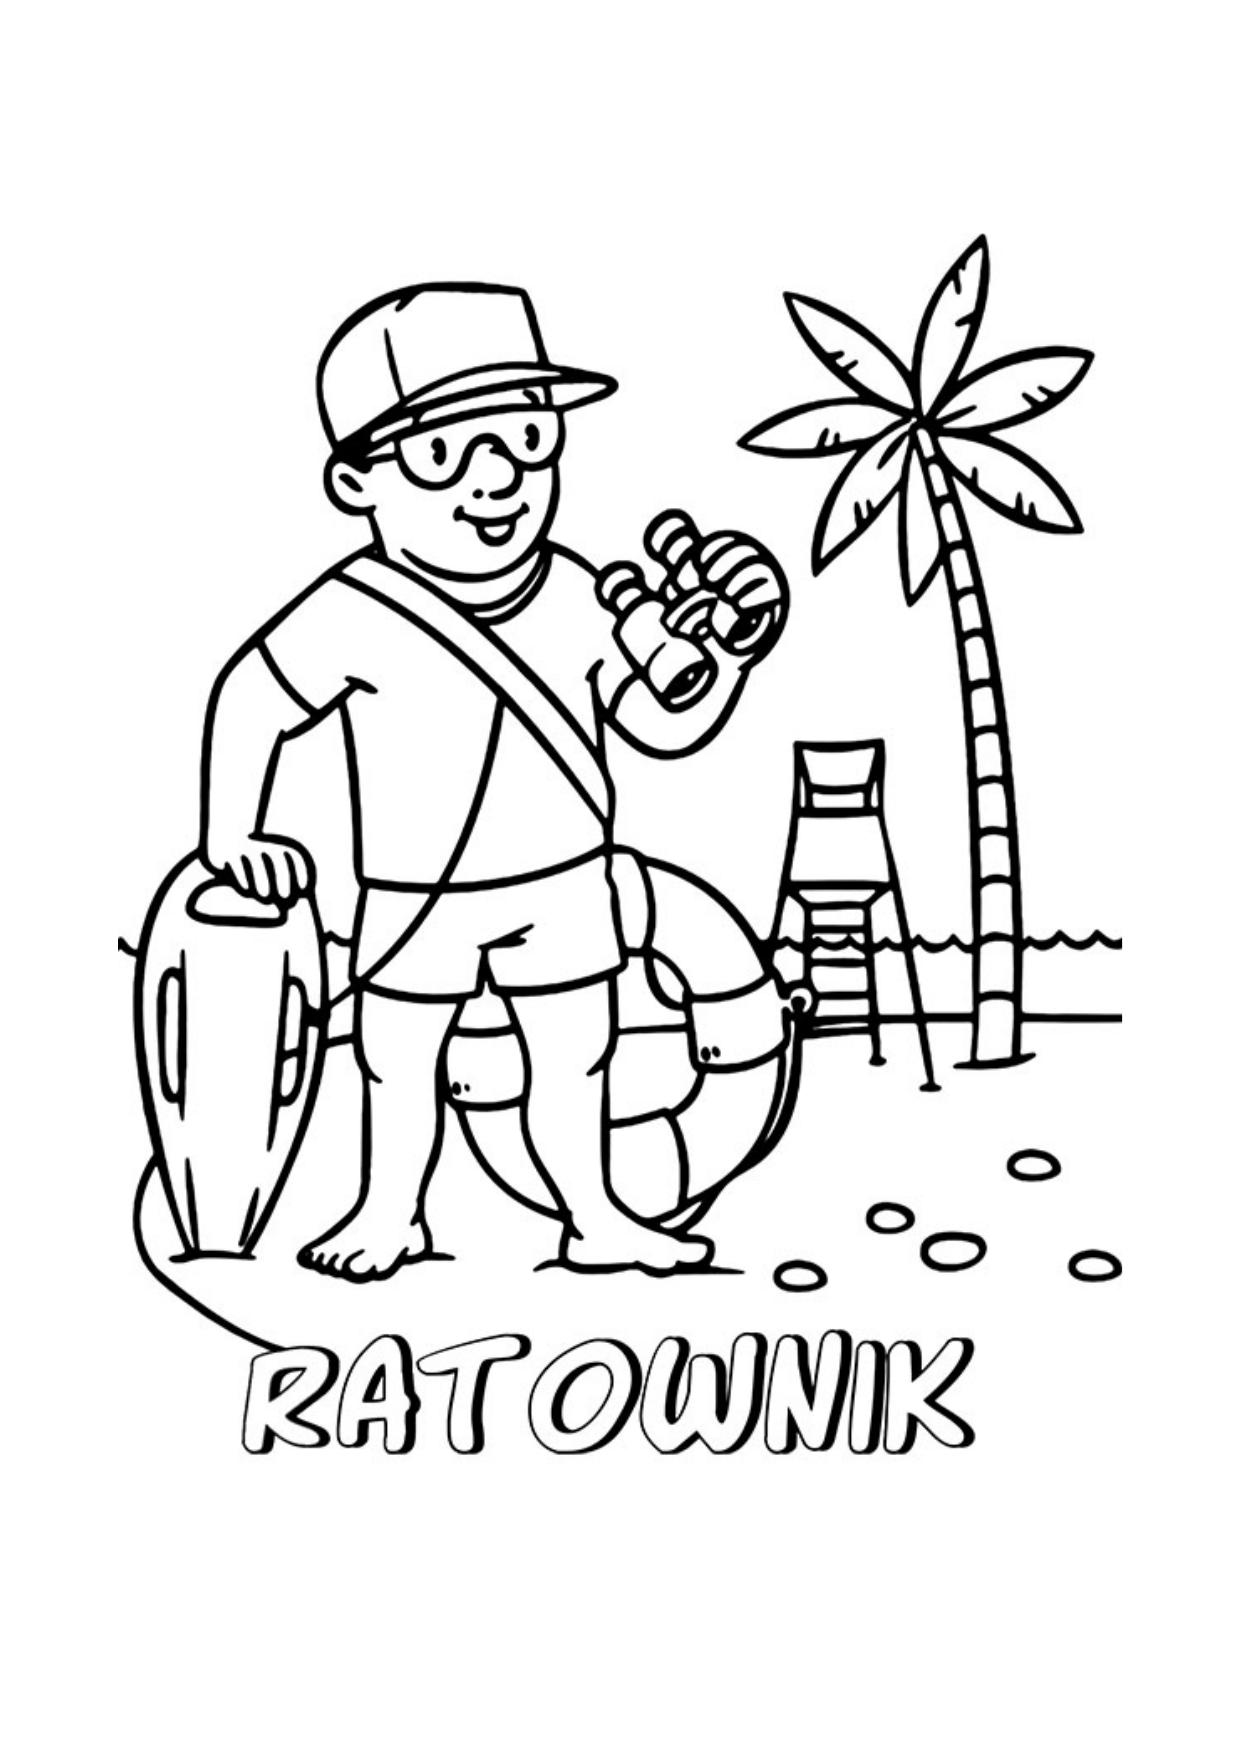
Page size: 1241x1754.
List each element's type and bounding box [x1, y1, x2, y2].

picture [118, 233, 1123, 1470]
